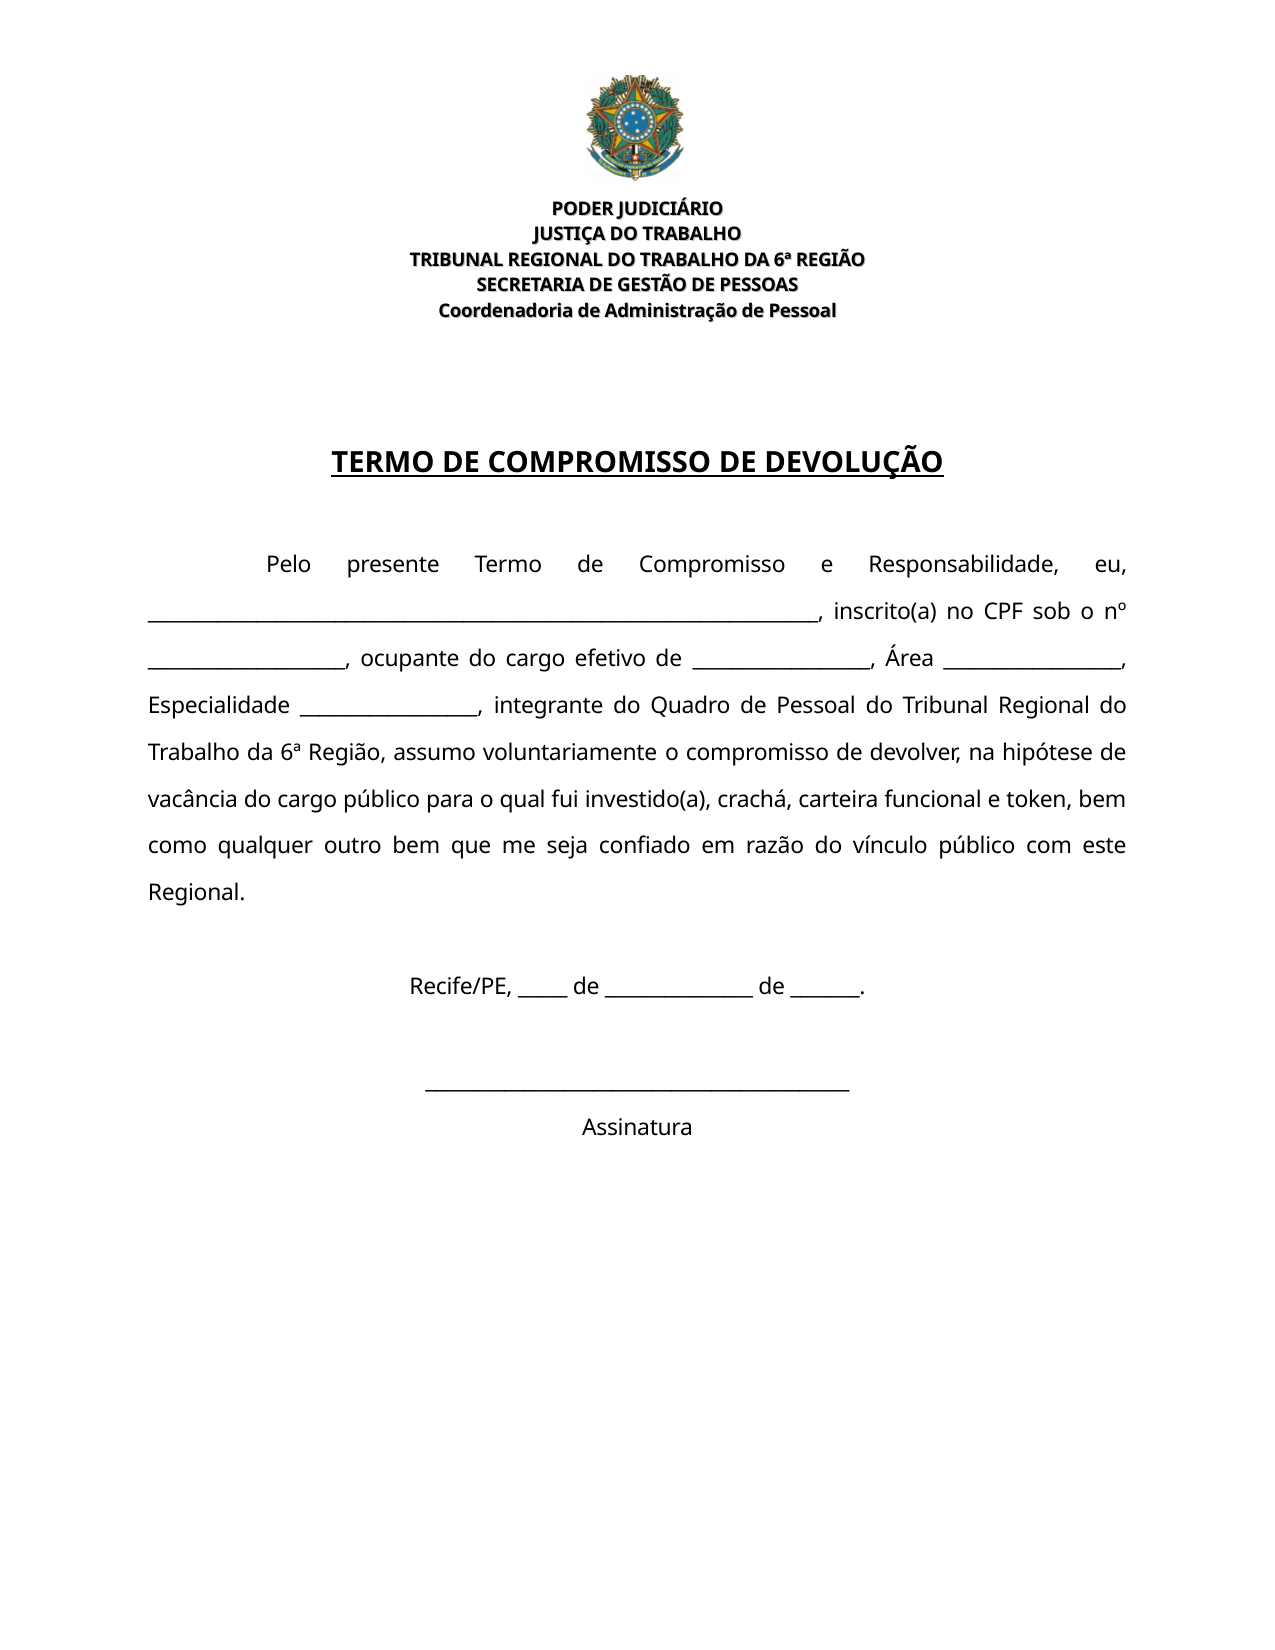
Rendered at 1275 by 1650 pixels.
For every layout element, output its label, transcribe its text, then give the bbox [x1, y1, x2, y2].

text ___________________________________________ [148, 1064, 1127, 1095]
text Recife/PE, _____ de _______________ de _______. [148, 970, 1127, 1001]
text Assinatura [148, 1111, 1127, 1142]
text Pelo presente Termo de Compromisso e Responsabilidade, eu, ____________________________________________________________________, inscrito(a) no CPF sob o nº ____________________, ocupante do cargo efetivo de __________________, Área __________________, Especialidade __________________, integrante do Quadro de Pessoal do Tribunal Regional do Trabalho da 6ª Região, assumo voluntariamente o compromisso de devolver, na hipótese de vacância do cargo público para o qual fui investido(a), crachá, carteira funcional e token, bem como qualquer outro bem que me seja confiado em razão do vínculo público com este Regional. [148, 548, 1127, 907]
subtitle TERMO DE COMPROMISSO DE DEVOLUÇÃO [148, 442, 1127, 481]
